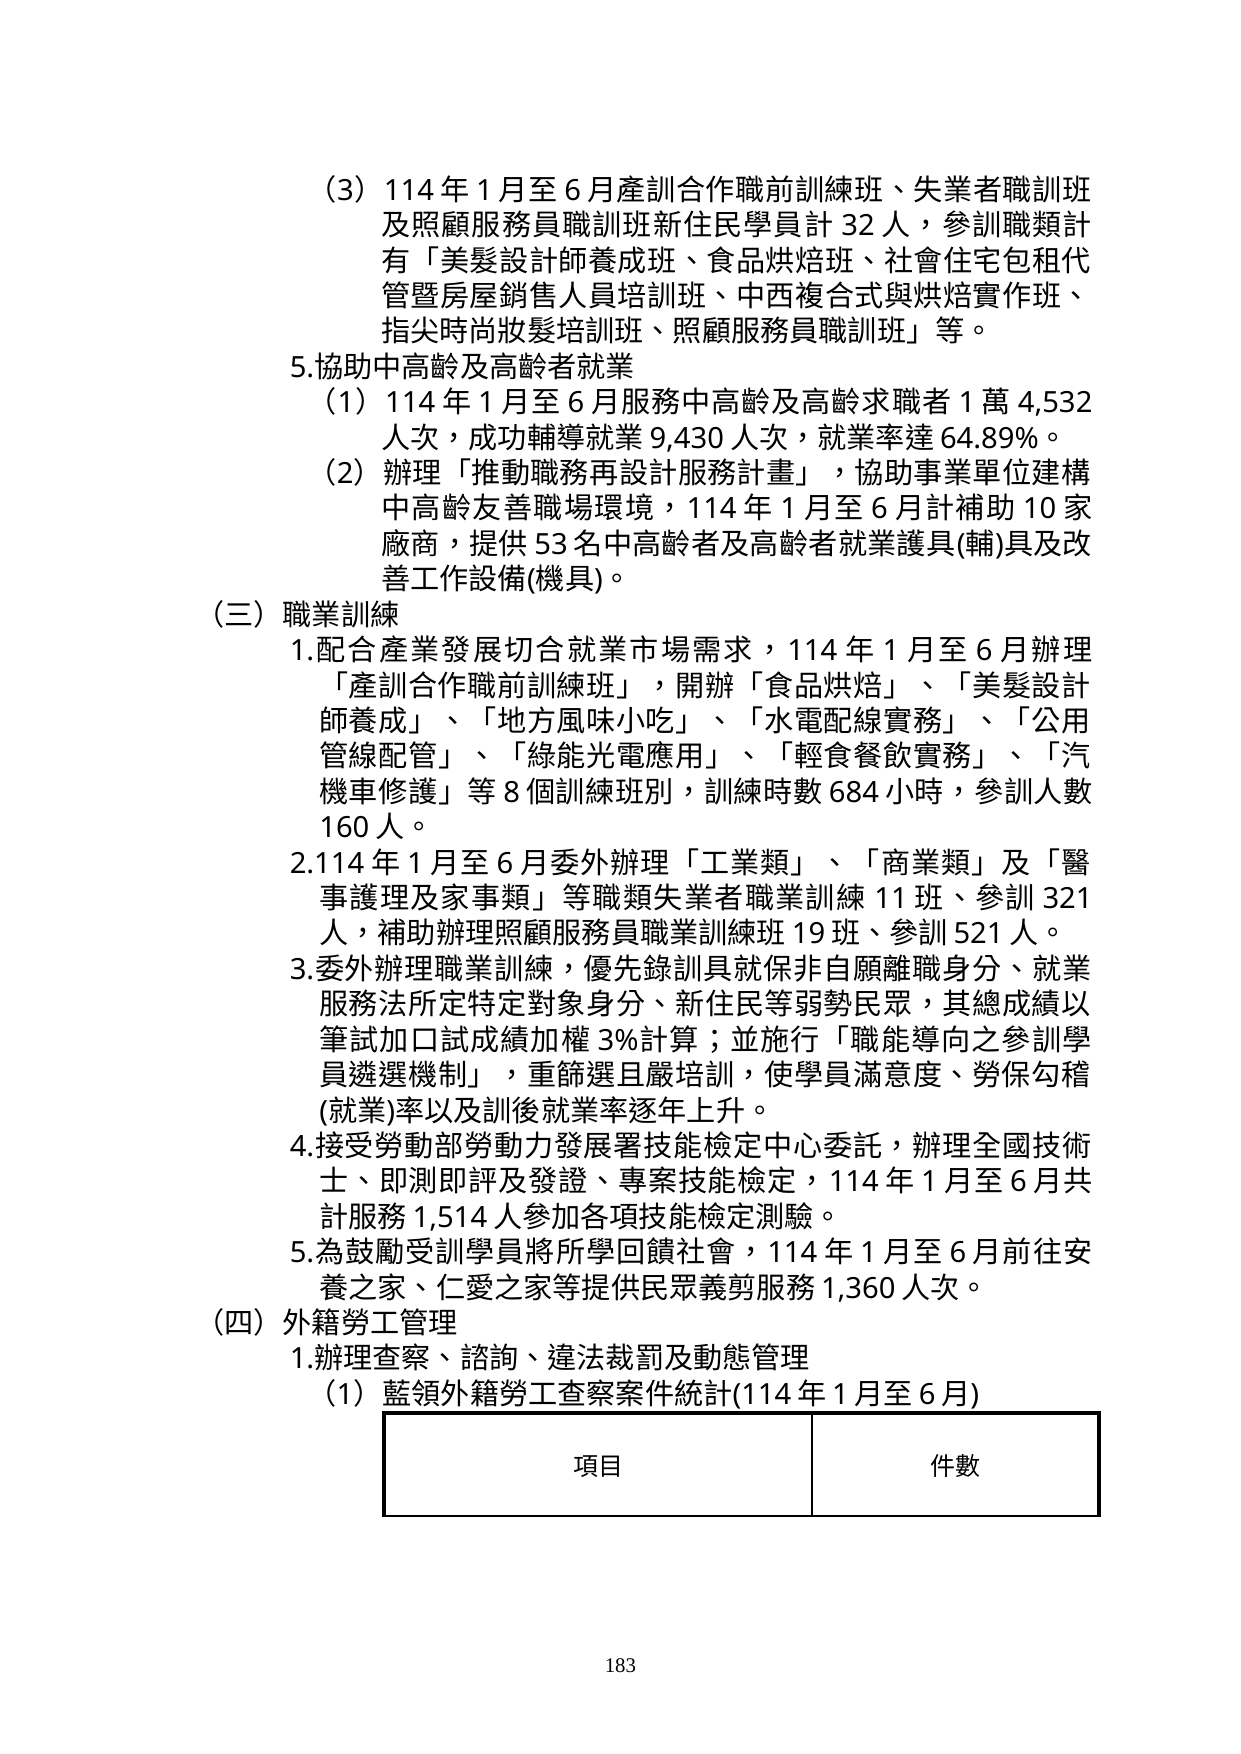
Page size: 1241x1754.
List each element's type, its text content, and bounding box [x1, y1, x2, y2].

table_header 項目 [386, 1415, 811, 1515]
text （1）藍領外籍勞工查察案件統計(114年1月至6月) [307, 1376, 1092, 1411]
text 5.為鼓勵受訓學員將所學回饋社會，114年1月至6月前往安養之家、仁愛之家等提供民眾義剪服務1,360人次。 [289, 1234, 1092, 1305]
text （2）辦理「推動職務再設計服務計畫」，協助事業單位建構中高齡友善職場環境，114年1月至6月計補助10家廠商，提供53名中高齡者及高齡者就業護具(輔)具及改善工作設備(機具)。 [307, 455, 1092, 597]
text 2.114年1月至6月委外辦理「工業類」、「商業類」及「醫事護理及家事類」等職類失業者職業訓練11班、參訓321人，補助辦理照顧服務員職業訓練班19班、參訓521人。 [289, 845, 1092, 951]
text （四）外籍勞工管理 [195, 1305, 1092, 1341]
text 1.配合產業發展切合就業市場需求，114年1月至6月辦理「產訓合作職前訓練班」，開辦「食品烘焙」、「美髮設計師養成」、「地方風味小吃」、「水電配線實務」、「公用管線配管」、「綠能光電應用」、「輕食餐飲實務」、「汽機車修護」等8個訓練班別，訓練時數684小時，參訓人數160人。 [289, 632, 1092, 845]
text 5.協助中高齡及高齡者就業 [289, 349, 1092, 384]
text 4.接受勞動部勞動力發展署技能檢定中心委託，辦理全國技術士、即測即評及發證、專案技能檢定，114年1月至6月共計服務1,514人參加各項技能檢定測驗。 [289, 1128, 1092, 1234]
text （3）114年1月至6月產訓合作職前訓練班、失業者職訓班及照顧服務員職訓班新住民學員計32人，參訓職類計有「美髮設計師養成班、食品烘焙班、社會住宅包租代管暨房屋銷售人員培訓班、中西複合式與烘焙實作班、指尖時尚妝髮培訓班、照顧服務員職訓班」等。 [307, 172, 1092, 349]
text 3.委外辦理職業訓練，優先錄訓具就保非自願離職身分、就業服務法所定特定對象身分、新住民等弱勢民眾，其總成績以筆試加口試成績加權3%計算；並施行「職能導向之參訓學員遴選機制」，重篩選且嚴培訓，使學員滿意度、勞保勾稽(就業)率以及訓後就業率逐年上升。 [289, 951, 1092, 1128]
table_header 件數 [813, 1415, 1097, 1515]
text （1）114年1月至6月服務中高齡及高齡求職者1萬4,532人次，成功輔導就業9,430人次，就業率達64.89%。 [307, 384, 1092, 455]
text 1.辦理查察、諮詢、違法裁罰及動態管理 [289, 1341, 1092, 1376]
text （三）職業訓練 [195, 597, 1092, 632]
